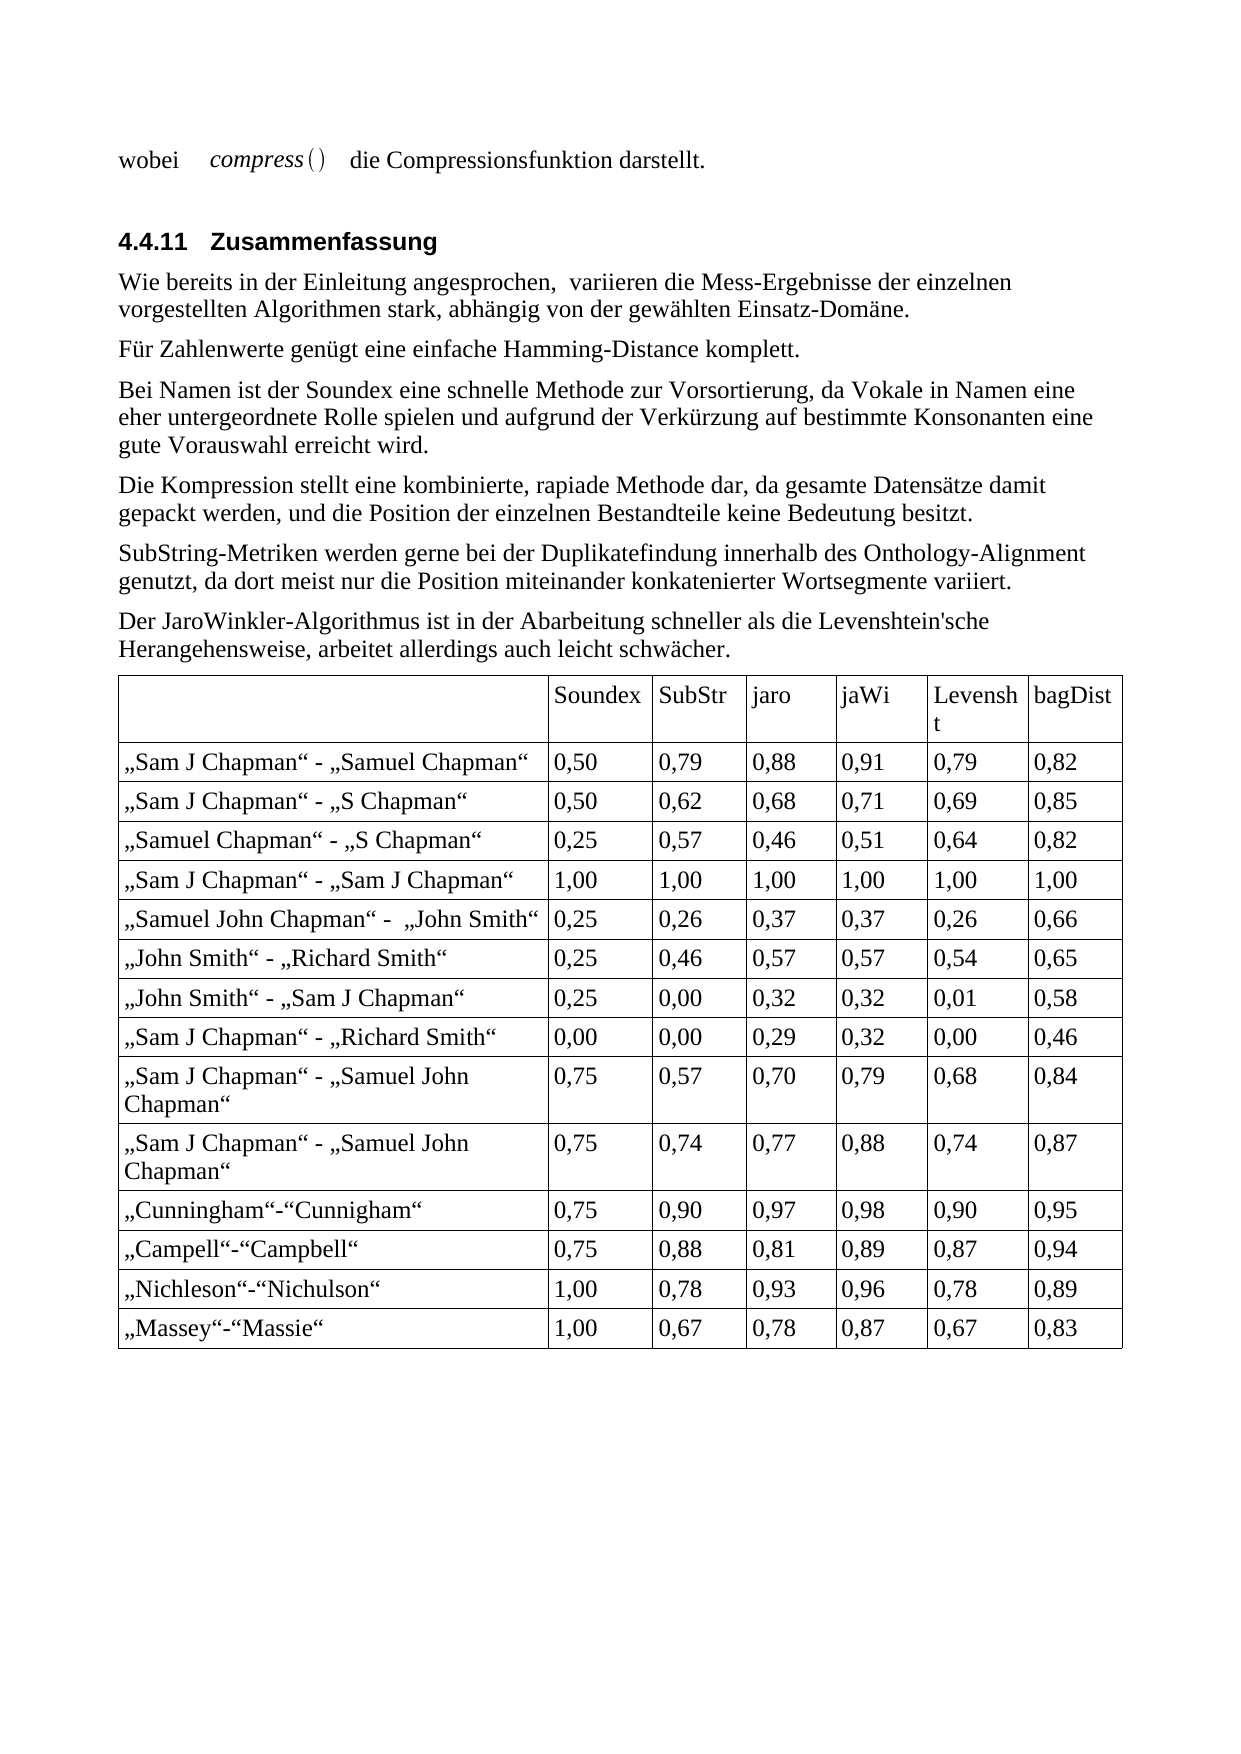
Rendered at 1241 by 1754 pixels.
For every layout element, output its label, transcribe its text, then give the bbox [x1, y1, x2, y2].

table_cell 0,94 [1029, 1231, 1122, 1269]
table_cell 0,87 [837, 1309, 927, 1347]
table_cell 0,89 [837, 1231, 927, 1269]
table_cell 0,46 [653, 940, 746, 978]
table_cell 0,67 [653, 1309, 746, 1347]
table_cell 0,00 [653, 979, 746, 1017]
table_cell 0,29 [747, 1018, 836, 1056]
table_cell 0,83 [1029, 1309, 1122, 1347]
table_cell 0,57 [837, 940, 927, 978]
table_cell 0,57 [653, 1057, 746, 1123]
table_cell 0,74 [928, 1124, 1028, 1190]
table_cell „John Smith“ - „Richard Smith“ [119, 940, 548, 978]
table_cell 0,00 [928, 1018, 1028, 1056]
table_cell 0,78 [747, 1309, 836, 1347]
text SubString-Metriken werden gerne bei der Duplikatefindung innerhalb des Onthology-Alignment genutzt, da dort meist nur die Position miteinander konkatenierter Wortsegmente variiert. [118, 539, 1122, 595]
subtitle Zusammenfassung [118, 227, 1122, 255]
table_cell „Sam J Chapman“ - „Samuel John Chapman“ [119, 1124, 548, 1190]
table_cell 0,77 [747, 1124, 836, 1190]
table_cell 0,84 [1029, 1057, 1122, 1123]
table_cell 0,79 [653, 743, 746, 781]
table_cell 0,64 [928, 822, 1028, 860]
text Wie bereits in der Einleitung angesprochen, variieren die Mess-Ergebnisse der einzelnen vorgestellten Algorithmen stark, abhängig von der gewählten Einsatz-Domäne. [118, 268, 1122, 323]
table_cell 0,70 [747, 1057, 836, 1123]
table_cell 0,82 [1029, 822, 1122, 860]
table_cell 0,32 [747, 979, 836, 1017]
table_header Levensht [928, 676, 1028, 742]
table_cell „Sam J Chapman“ - „S Chapman“ [119, 782, 548, 821]
table_cell 0,89 [1029, 1270, 1122, 1308]
table_cell 0,93 [747, 1270, 836, 1308]
table_cell 0,00 [653, 1018, 746, 1056]
table_cell 0,68 [928, 1057, 1028, 1123]
table_header bagDist [1029, 676, 1122, 742]
table_header SubStr [653, 676, 746, 742]
table_cell 1,00 [549, 861, 652, 899]
text Für Zahlenwerte genügt eine einfache Hamming-Distance komplett. [118, 336, 1122, 363]
table_cell 0,50 [549, 743, 652, 781]
table_cell 0,79 [928, 743, 1028, 781]
table_cell 0,00 [549, 1018, 652, 1056]
table_cell 0,46 [747, 822, 836, 860]
table_cell 0,79 [837, 1057, 927, 1123]
table_header jaWi [837, 676, 927, 742]
table_cell „Samuel John Chapman“ - „John Smith“ [119, 900, 548, 938]
table_cell 0,75 [549, 1231, 652, 1269]
table_cell 0,62 [653, 782, 746, 821]
table_cell 0,25 [549, 822, 652, 860]
table_cell 0,69 [928, 782, 1028, 821]
table_cell 0,90 [653, 1191, 746, 1229]
table_cell 0,32 [837, 979, 927, 1017]
table_cell 0,88 [653, 1231, 746, 1269]
table_cell 1,00 [653, 861, 746, 899]
table_cell 0,96 [837, 1270, 927, 1308]
table_cell 0,37 [747, 900, 836, 938]
table_cell 0,57 [653, 822, 746, 860]
table_header Soundex [549, 676, 652, 742]
table_cell „Nichleson“-“Nichulson“ [119, 1270, 548, 1308]
table_cell „Sam J Chapman“ - „Samuel John Chapman“ [119, 1057, 548, 1123]
table_cell „Cunningham“-“Cunnigham“ [119, 1191, 548, 1229]
table_header [119, 676, 548, 742]
table_cell 0,91 [837, 743, 927, 781]
table_cell 0,50 [549, 782, 652, 821]
table_cell 0,25 [549, 900, 652, 938]
table_cell 0,74 [653, 1124, 746, 1190]
table_cell 0,78 [653, 1270, 746, 1308]
table_header jaro [747, 676, 836, 742]
table_cell „John Smith“ - „Sam J Chapman“ [119, 979, 548, 1017]
table_cell 0,97 [747, 1191, 836, 1229]
table_cell 0,75 [549, 1124, 652, 1190]
table_cell 0,66 [1029, 900, 1122, 938]
table_cell 0,25 [549, 940, 652, 978]
table_cell 0,67 [928, 1309, 1028, 1347]
table_cell 0,65 [1029, 940, 1122, 978]
table_cell 0,46 [1029, 1018, 1122, 1056]
table_cell 0,26 [653, 900, 746, 938]
table_cell 1,00 [549, 1309, 652, 1347]
table_cell 0,75 [549, 1057, 652, 1123]
table_cell 0,81 [747, 1231, 836, 1269]
table_cell 0,75 [549, 1191, 652, 1229]
table_cell 1,00 [837, 861, 927, 899]
table_cell 0,71 [837, 782, 927, 821]
table_cell „Campell“-“Campbell“ [119, 1231, 548, 1269]
table_cell 1,00 [928, 861, 1028, 899]
table_cell 0,57 [747, 940, 836, 978]
table_cell 0,54 [928, 940, 1028, 978]
table_cell 0,87 [1029, 1124, 1122, 1190]
table_cell 0,32 [837, 1018, 927, 1056]
table_cell „Samuel Chapman“ - „S Chapman“ [119, 822, 548, 860]
table_cell 0,37 [837, 900, 927, 938]
table_cell „Sam J Chapman“ - „Richard Smith“ [119, 1018, 548, 1056]
table_cell 0,98 [837, 1191, 927, 1229]
table_cell 0,87 [928, 1231, 1028, 1269]
table_cell 0,95 [1029, 1191, 1122, 1229]
table_cell 0,25 [549, 979, 652, 1017]
table_cell 0,26 [928, 900, 1028, 938]
text Die Kompression stellt eine kombinierte, rapiade Methode dar, da gesamte Datensätze damit gepackt werden, und die Position der einzelnen Bestandteile keine Bedeutung besitzt. [118, 471, 1122, 527]
text Der JaroWinkler-Algorithmus ist in der Abarbeitung schneller als die Levenshtein'sche Herangehensweise, arbeitet allerdings auch leicht schwächer. [118, 607, 1122, 663]
table_cell „Massey“-“Massie“ [119, 1309, 548, 1347]
table_cell 1,00 [549, 1270, 652, 1308]
table_cell 0,68 [747, 782, 836, 821]
table_cell „Sam J Chapman“ - „Samuel Chapman“ [119, 743, 548, 781]
text Bei Namen ist der Soundex eine schnelle Methode zur Vorsortierung, da Vokale in Namen eine eher untergeordnete Rolle spielen und aufgrund der Verkürzung auf bestimmte Konsonanten eine gute Vorauswahl erreicht wird. [118, 376, 1122, 459]
table_cell 1,00 [1029, 861, 1122, 899]
table_cell 1,00 [747, 861, 836, 899]
table_cell 0,78 [928, 1270, 1028, 1308]
table_cell 0,82 [1029, 743, 1122, 781]
table_cell 0,01 [928, 979, 1028, 1017]
table_cell 0,90 [928, 1191, 1028, 1229]
table_cell 0,88 [837, 1124, 927, 1190]
table_cell 0,58 [1029, 979, 1122, 1017]
table_cell 0,85 [1029, 782, 1122, 821]
table_cell 0,88 [747, 743, 836, 781]
table_cell „Sam J Chapman“ - „Sam J Chapman“ [119, 861, 548, 899]
table_cell 0,51 [837, 822, 927, 860]
text wobei die Compressionsfunktion darstellt. [118, 146, 1122, 174]
